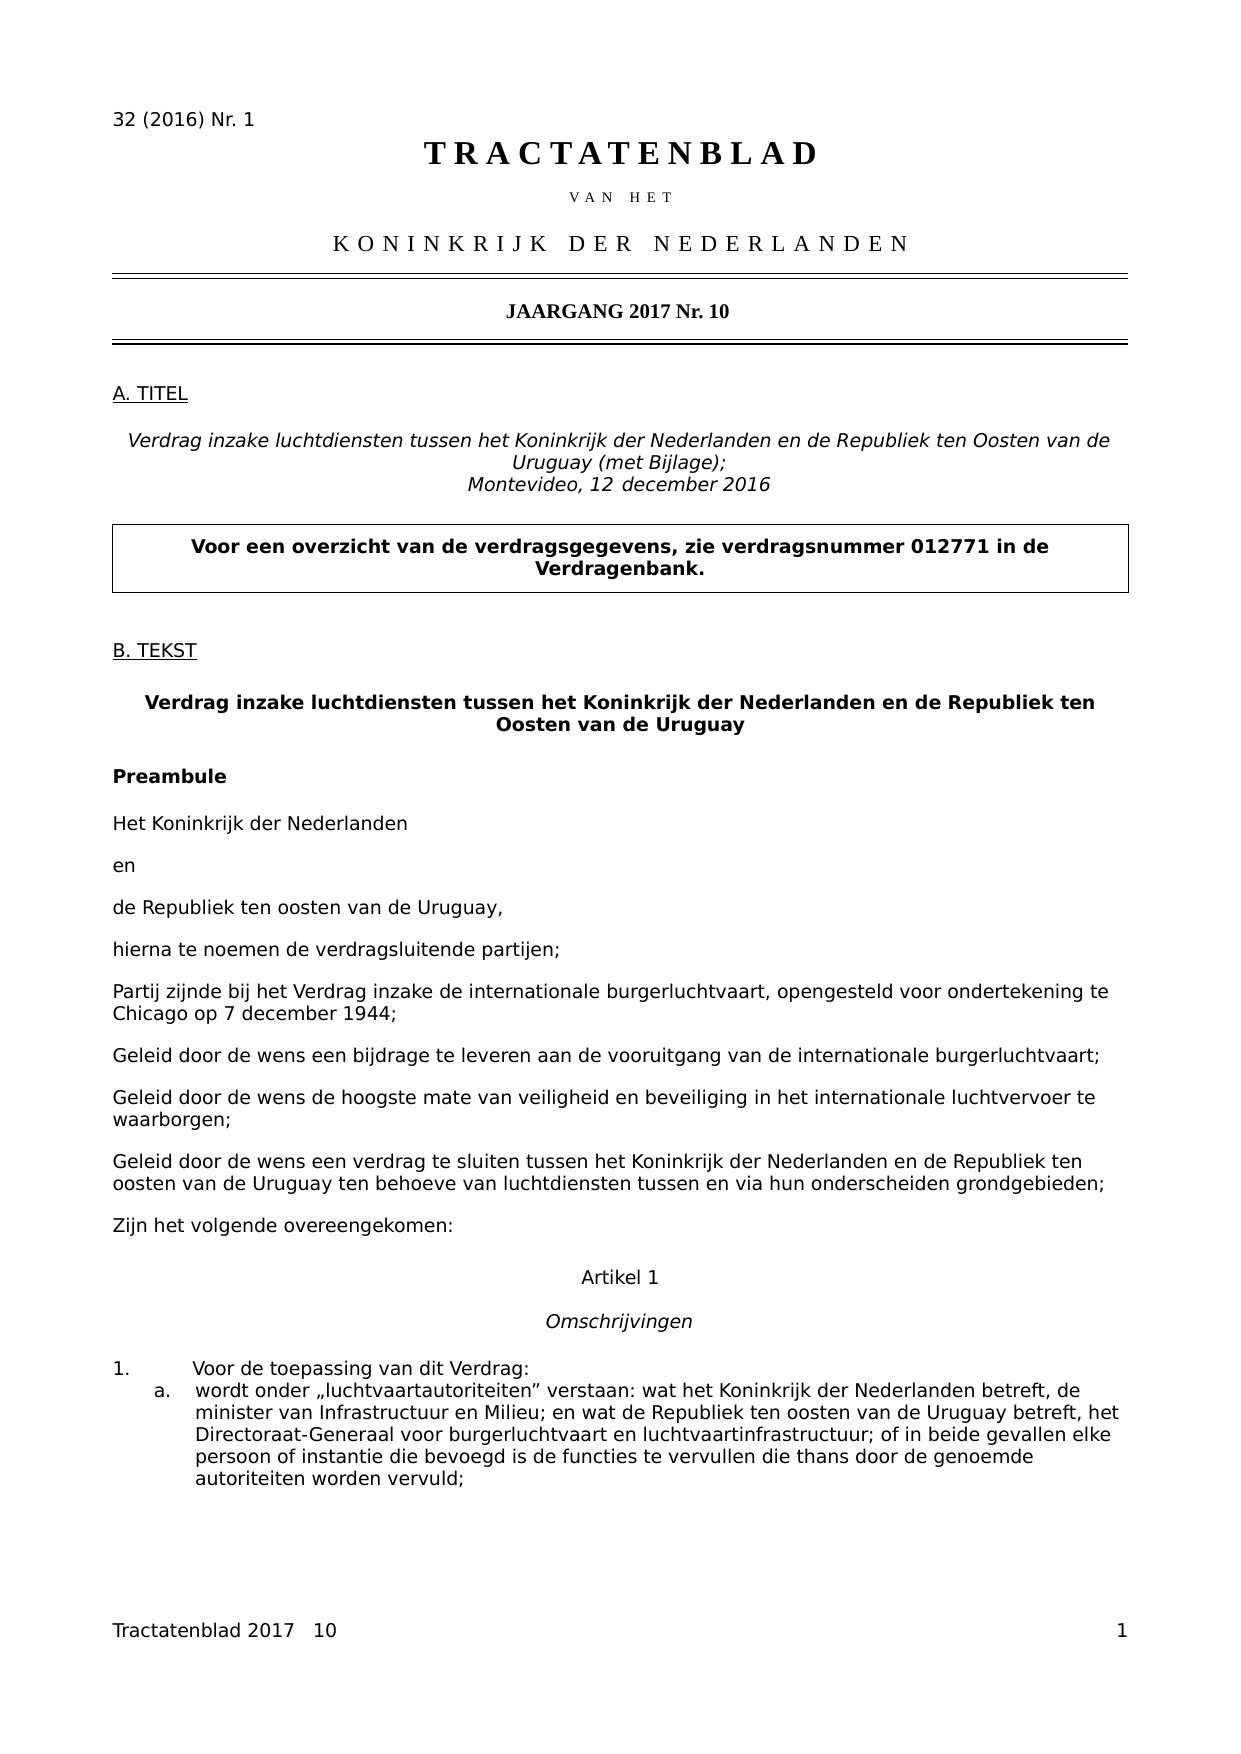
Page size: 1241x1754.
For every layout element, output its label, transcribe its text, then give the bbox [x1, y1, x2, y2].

text hierna te noemen de verdragsluitende partijen; [112, 939, 1128, 961]
subtitle Preambule [112, 766, 1128, 788]
text VAN HET [112, 189, 1128, 206]
text KONINKRIJK DER NEDERLANDEN [112, 229, 1128, 256]
text Geleid door de wens de hoogste mate van veiligheid en beveiliging in het internationale luchtvervoer te waarborgen; [112, 1087, 1128, 1131]
text 1. Voor de toepassing van dit Verdrag: [112, 1358, 1128, 1380]
text Zijn het volgende overeengekomen: [112, 1215, 1128, 1237]
text a. wordt onder „luchtvaartautoriteiten” verstaan: wat het Koninkrijk der Nederlanden betreft, de minister van Infrastructuur en Milieu; en wat de Republiek ten oosten van de Uruguay betreft, het Directoraat-Generaal voor burgerluchtvaart en luchtvaartinfrastructuur; of in beide gevallen elke persoon of instantie die bevoegd is de functies te vervullen die thans door de genoemde autoriteiten worden vervuld; [153, 1380, 1128, 1489]
text de Republiek ten oosten van de Uruguay, [112, 897, 1128, 919]
text Partij zijnde bij het Verdrag inzake de internationale burgerluchtvaart, opengesteld voor ondertekening te Chicago op 7 december 1944; [112, 981, 1128, 1025]
subtitle A. TITEL [112, 383, 1128, 405]
text Het Koninkrijk der Nederlanden [112, 813, 1128, 835]
text TRACTATENBLAD [112, 133, 1128, 172]
text Verdrag inzake luchtdiensten tussen het Koninkrijk der Nederlanden en de Republiek ten Oosten van de Uruguay (met Bijlage); [112, 430, 1128, 474]
subtitle Artikel 1 Omschrijvingen [112, 1267, 1128, 1333]
text JAARGANG 2017 Nr. 10 [112, 299, 1128, 323]
text Montevideo, 12 december 2016 [112, 474, 1128, 496]
subtitle B. TEKST [112, 640, 1128, 662]
text Geleid door de wens een bijdrage te leveren aan de vooruitgang van de internationale burgerluchtvaart; [112, 1045, 1128, 1067]
text en [112, 855, 1128, 877]
subtitle Verdrag inzake luchtdiensten tussen het Koninkrijk der Nederlanden en de Republiek ten Oosten van de Uruguay [112, 692, 1128, 736]
text 32 (2016) Nr. 1 [112, 109, 1128, 131]
text Geleid door de wens een verdrag te sluiten tussen het Koninkrijk der Nederlanden en de Republiek ten oosten van de Uruguay ten behoeve van luchtdiensten tussen en via hun onderscheiden grondgebieden; [112, 1151, 1128, 1195]
